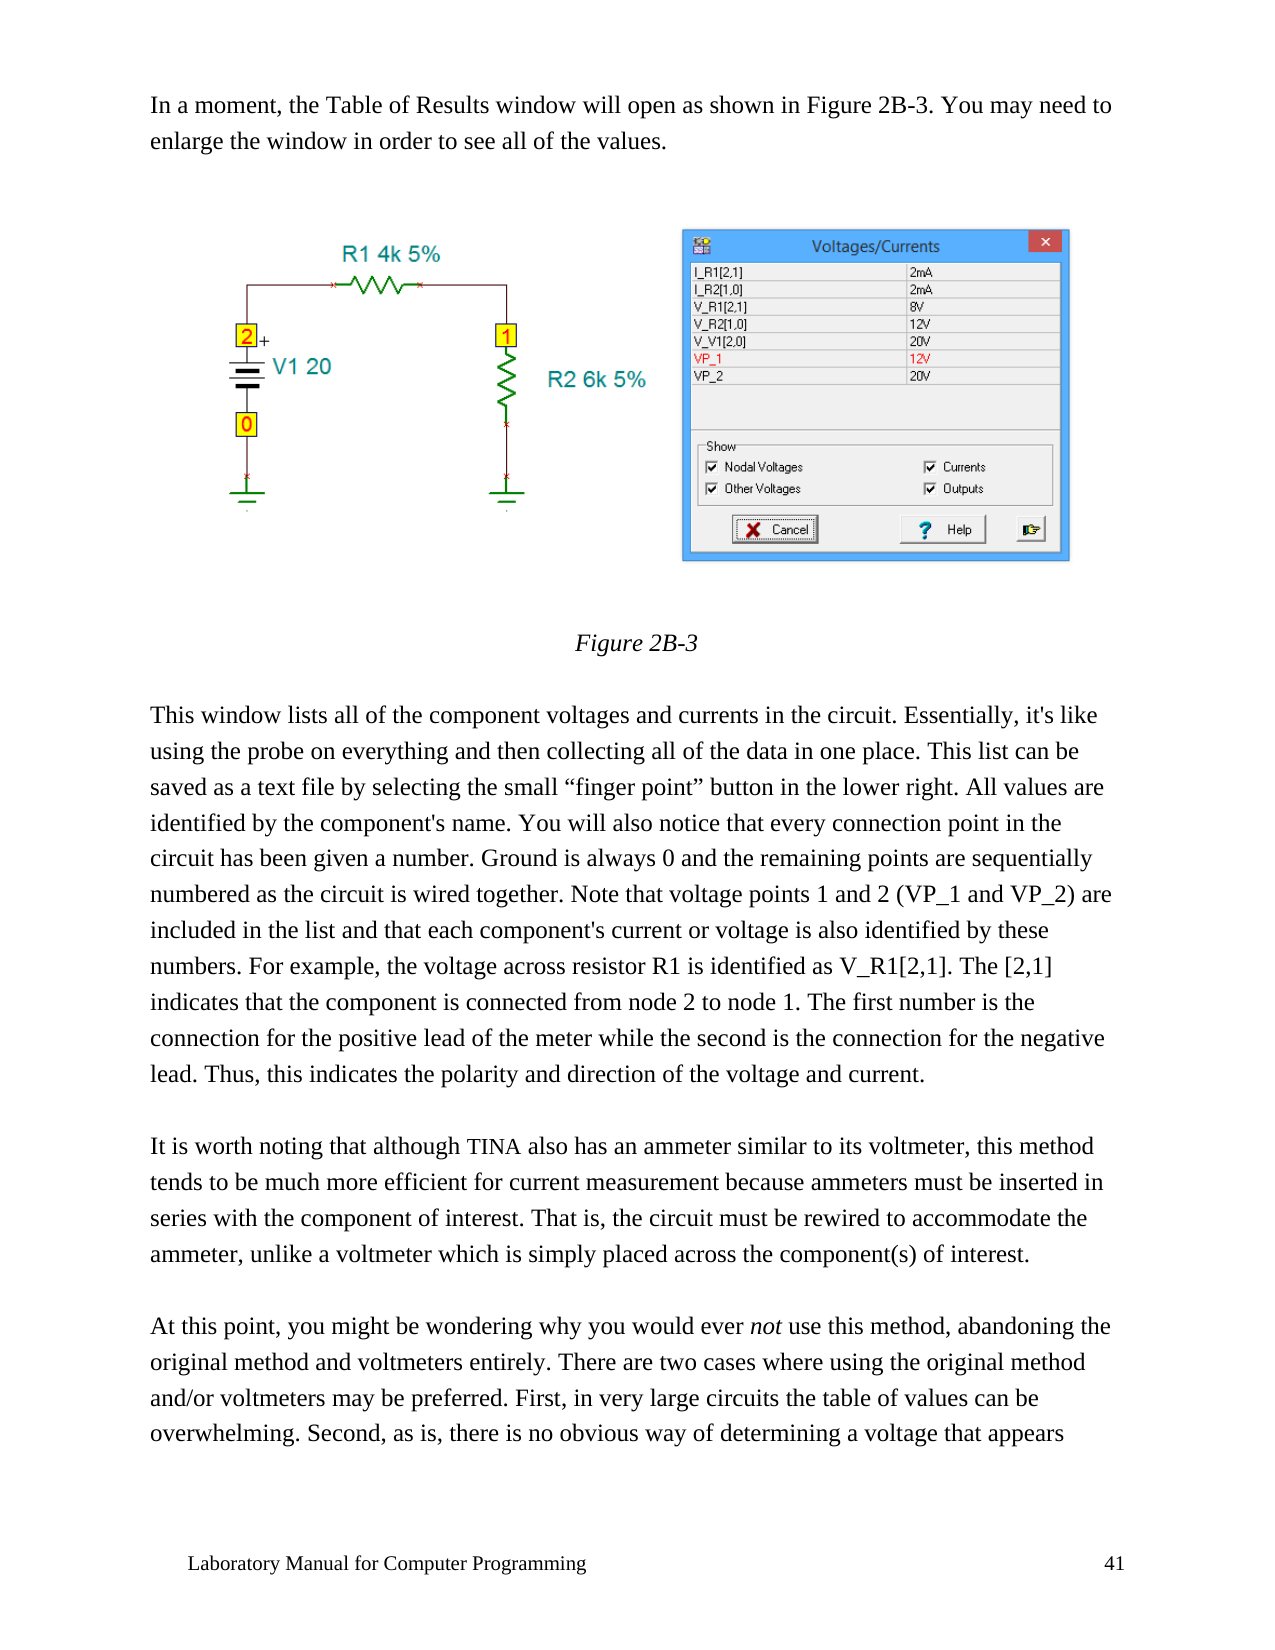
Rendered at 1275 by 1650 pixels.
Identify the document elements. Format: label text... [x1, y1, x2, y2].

text In a moment, the Table of Results window will open as shown in Figure 2B-3. You may need to enlarge the window in order to see all of the values. [150, 90, 1125, 155]
text It is worth noting that although TINA also has an ammeter similar to its voltmeter, this method tends to be much more efficient for current measurement because ammeters must be inserted in series with the component of interest. That is, the circuit must be rewired to accommodate the ammeter, unlike a voltmeter which is simply placed across the component(s) of interest. [150, 1131, 1125, 1268]
picture [187, 197, 1088, 585]
text Figure 2B-3 [150, 628, 1125, 657]
text At this point, you might be wondering why you would ever not use this method, abandoning the original method and voltmeters entirely. There are two cases where using the original method and/or voltmeters may be preferred. First, in very large circuits the table of values can be overwhelming. Second, as is, there is no obvious way of determining a voltage that appears [150, 1311, 1125, 1447]
text This window lists all of the component voltages and currents in the circuit. Essentially, it's like using the probe on everything and then collecting all of the data in one place. This list can be saved as a text file by selecting the small “finger point” button in the lower right. All values are identified by the component's name. You will also notice that every connection point in the circuit has been given a number. Ground is always 0 and the remaining points are sequentially numbered as the circuit is wired together. Note that voltage points 1 and 2 (VP_1 and VP_2) are included in the list and that each component's current or voltage is also identified by these numbers. For example, the voltage across resistor R1 is identified as V_R1[2,1]. The [2,1] indicates that the component is connected from node 2 to node 1. The first number is the connection for the positive lead of the meter while the second is the connection for the negative lead. Thus, this indicates the polarity and direction of the voltage and current. [150, 700, 1125, 1088]
